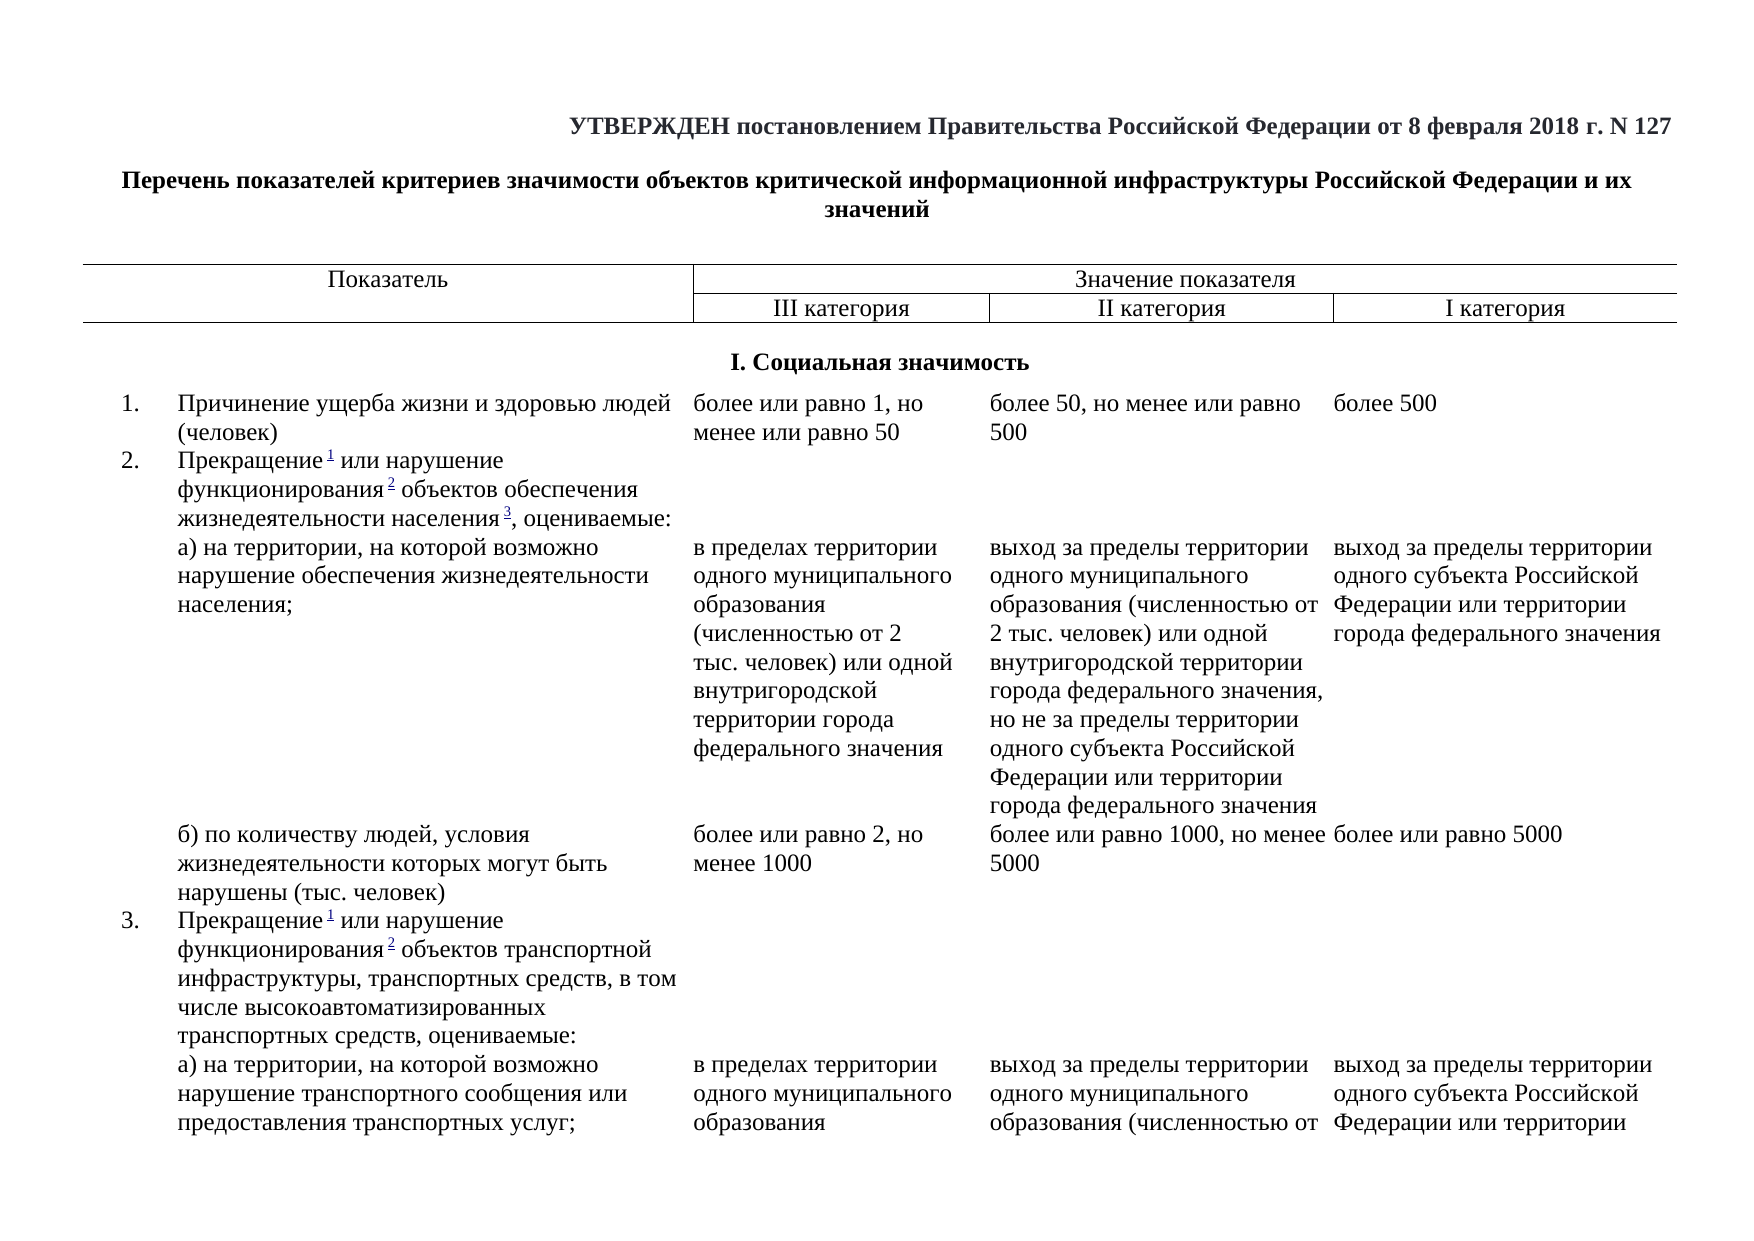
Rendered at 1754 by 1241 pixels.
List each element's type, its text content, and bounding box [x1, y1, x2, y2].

table_cell [83, 532, 177, 819]
table_header Значение показателя [694, 265, 1677, 293]
table_cell [1333, 906, 1677, 1049]
table_cell более или равно 5000 [1333, 819, 1677, 906]
table_cell более или равно 2, но менее 1000 [693, 819, 989, 906]
table_cell III категория [694, 294, 989, 322]
subtitle Перечень показателей критериев значимости объектов критической информационной инфраструктуры Российской Федерации и их значений [83, 165, 1671, 223]
table_cell 1. [83, 388, 177, 446]
table_cell [693, 446, 989, 532]
text УТВЕРЖДЕН постановлением Правительства Российской Федерации от 8 февраля 2018 г. N 127 [83, 111, 1671, 140]
table_cell [693, 906, 989, 1049]
table_cell выход за пределы территории одного субъекта Российской Федерации или территории города федерального значения [1333, 532, 1677, 819]
table_cell б) по количеству людей, условия жизнедеятельности которых могут быть нарушены (тыс. человек) [178, 819, 693, 906]
table_cell [990, 446, 1333, 532]
table_cell выход за пределы территории одного субъекта Российской Федерации или территории [1333, 1049, 1677, 1136]
table_cell I категория [1334, 294, 1677, 322]
table_cell 3. [83, 906, 177, 1049]
table_cell [990, 906, 1333, 1049]
table_cell Прекращение 1 или нарушение функционирования 2 объектов обеспечения жизнедеятельности населения 3, оцениваемые: [178, 446, 693, 532]
table_cell 2. [83, 446, 177, 532]
table_cell более или равно 1000, но менее 5000 [990, 819, 1333, 906]
table_cell II категория [990, 294, 1333, 322]
table_cell а) на территории, на которой возможно нарушение обеспечения жизнедеятельности населения; [178, 532, 693, 819]
table_cell I. Социальная значимость [83, 323, 1677, 388]
table_cell выход за пределы территории одного муниципального образования (численностью от 2 тыс. человек) или одной внутригородской территории города федерального значения, но не за пределы территории одного субъекта Российской Федерации или территории города федерального значения [990, 532, 1333, 819]
table_cell более 500 [1333, 388, 1677, 446]
table_cell в пределах территории одного муниципального образования (численностью от 2 тыс. человек) или одной внутригородской территории города федерального значения [693, 532, 989, 819]
table_cell [83, 819, 177, 906]
table_cell [83, 1049, 177, 1136]
table_cell а) на территории, на которой возможно нарушение транспортного сообщения или предоставления транспортных услуг; [178, 1049, 693, 1136]
table_cell более или равно 1, но менее или равно 50 [693, 388, 989, 446]
table_cell более 50, но менее или равно 500 [990, 388, 1333, 446]
table_header Показатель [83, 265, 693, 322]
table_cell Причинение ущерба жизни и здоровью людей (человек) [178, 388, 693, 446]
table_cell в пределах территории одного муниципального образования [693, 1049, 989, 1136]
table_cell Прекращение 1 или нарушение функционирования 2 объектов транспортной инфраструктуры, транспортных средств, в том числе высокоавтоматизированных транспортных средств, оцениваемые: [178, 906, 693, 1049]
table_cell [1333, 446, 1677, 532]
table_cell выход за пределы территории одного муниципального образования (численностью от [990, 1049, 1333, 1136]
